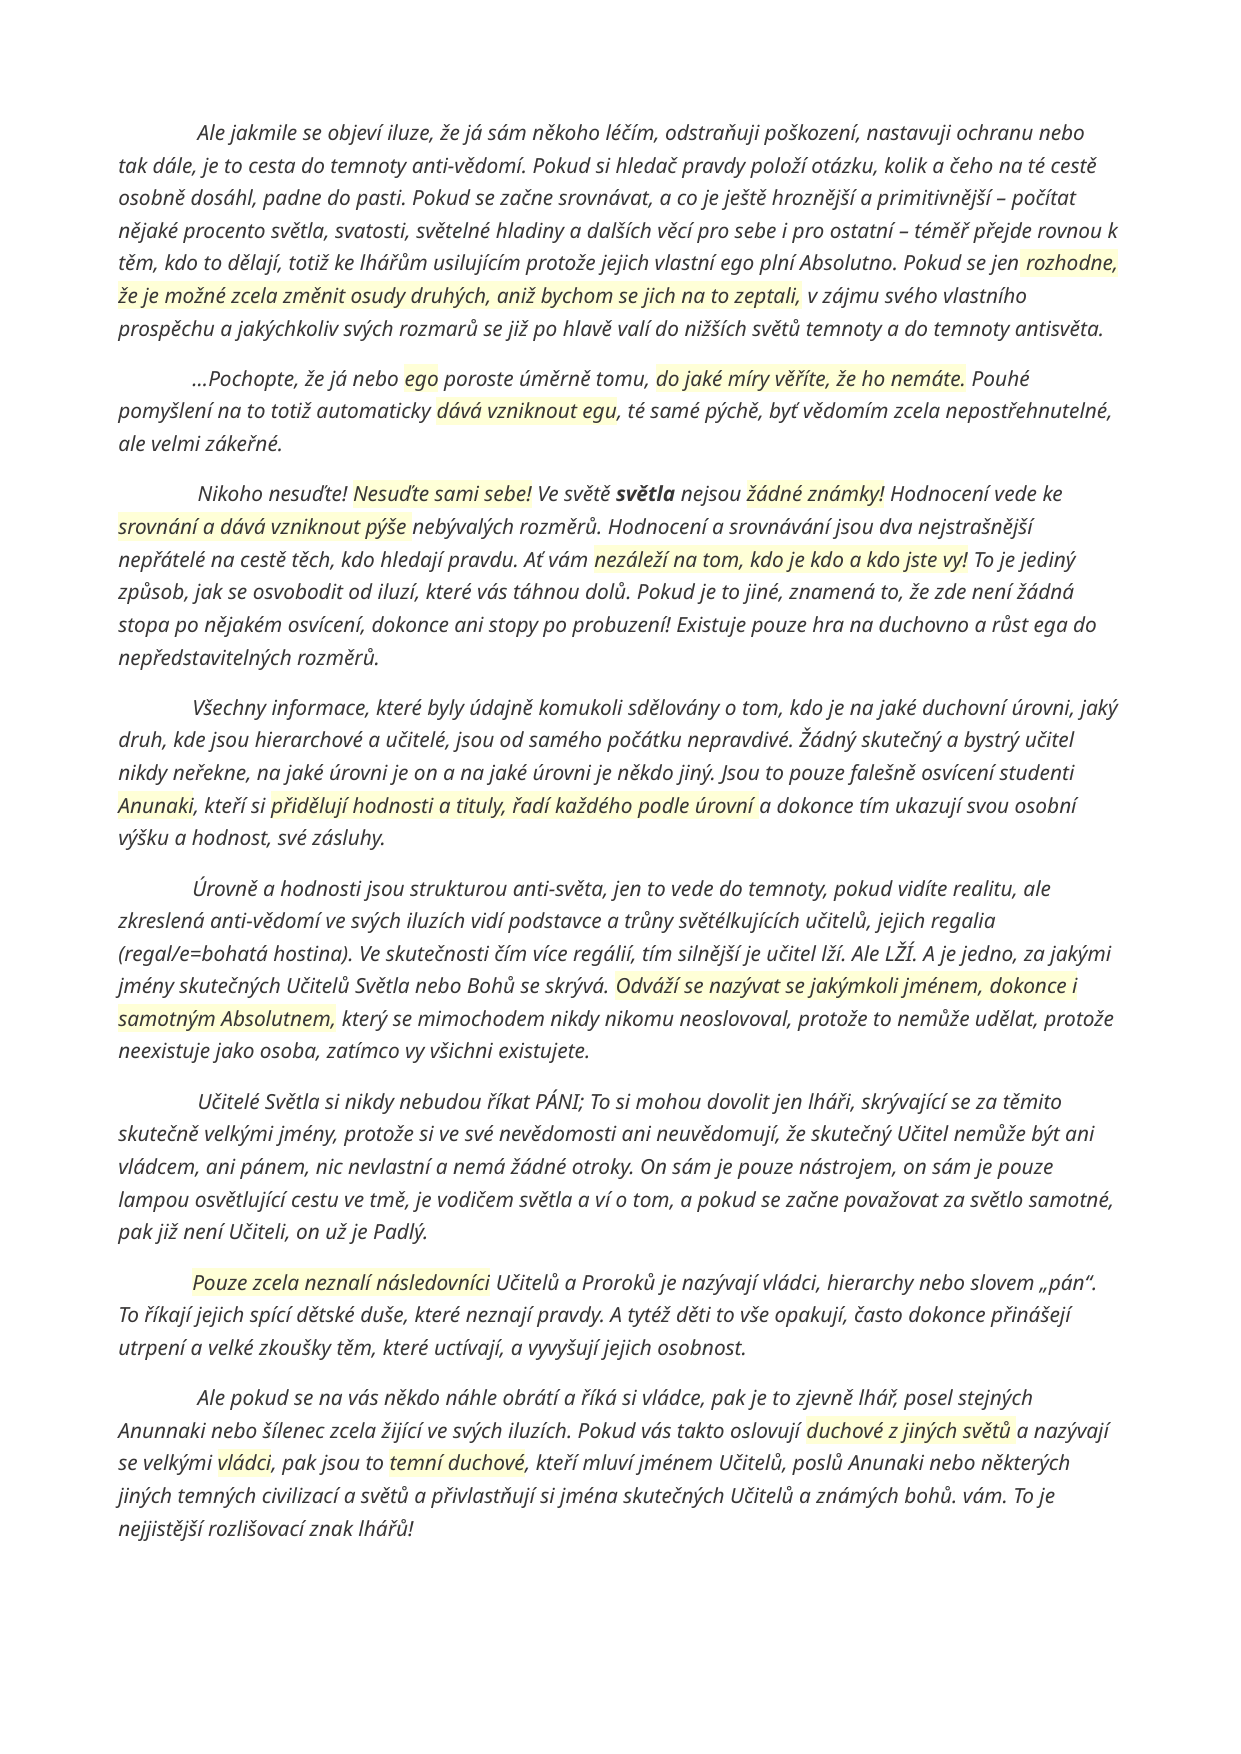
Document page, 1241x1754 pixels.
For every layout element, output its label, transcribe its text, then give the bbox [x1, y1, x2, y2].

text Pouze zcela neznalí následovníci Učitelů a Proroků je nazývají vládci, hierarchy nebo slovem „pán“. To říkají jejich spící dětské duše, které neznají pravdy. A tytéž děti to vše opakují, často dokonce přinášejí utrpení a velké zkoušky těm, které uctívají, a vyvyšují jejich osobnost. [118, 1268, 1122, 1361]
text Učitelé Světla si nikdy nebudou říkat PÁNI; To si mohou dovolit jen lháři, skrývající se za těmito skutečně velkými jmény, protože si ve své nevědomosti ani neuvědomují, že skutečný Učitel nemůže být ani vládcem, ani pánem, nic nevlastní a nemá žádné otroky. On sám je pouze nástrojem, on sám je pouze lampou osvětlující cestu ve tmě, je vodičem světla a ví o tom, a pokud se začne považovat za světlo samotné, pak již není Učiteli, on už je Padlý. [118, 1087, 1122, 1246]
text Ale pokud se na vás někdo náhle obrátí a říká si vládce, pak je to zjevně lhář, posel stejných Anunnaki nebo šílenec zcela žijící ve svých iluzích. Pokud vás takto oslovují duchové z jiných světů a nazývají se velkými vládci, pak jsou to temní duchové, kteří mluví jménem Učitelů, poslů Anunaki nebo některých jiných temných civilizací a světů a přivlastňují si jména skutečných Učitelů a známých bohů. vám. To je nejjistější rozlišovací znak lhářů! [118, 1383, 1122, 1542]
text ...Pochopte, že já nebo ego poroste úměrně tomu, do jaké míry věříte, že ho nemáte. Pouhé pomyšlení na to totiž automaticky dává vzniknout egu, té samé pýchě, byť vědomím zcela nepostřehnutelné, ale velmi zákeřné. [118, 364, 1122, 458]
text Úrovně a hodnosti jsou strukturou anti-světa, jen to vede do temnoty, pokud vidíte realitu, ale zkreslená anti-vědomí ve svých iluzích vidí podstavce a trůny světélkujících učitelů, jejich regalia (regal/e=bohatá hostina). Ve skutečnosti čím více regálií, tím silnější je učitel lží. Ale LŽÍ. A je jedno, za jakými jmény skutečných Učitelů Světla nebo Bohů se skrývá. Odváží se nazývat se jakýmkoli jménem, ​​dokonce i samotným Absolutnem, který se mimochodem nikdy nikomu neoslovoval, protože to nemůže udělat, protože neexistuje jako osoba, zatímco vy všichni existujete. [118, 874, 1122, 1065]
text Všechny informace, které byly údajně komukoli sdělovány o tom, kdo je na jaké duchovní úrovni, jaký druh, kde jsou hierarchové a učitelé, jsou od samého počátku nepravdivé. Žádný skutečný a bystrý učitel nikdy neřekne, na jaké úrovni je on a na jaké úrovni je někdo jiný. Jsou to pouze falešně osvícení studenti Anunaki, kteří si přidělují hodnosti a tituly, řadí každého podle úrovní a dokonce tím ukazují svou osobní výšku a hodnost, své zásluhy. [118, 693, 1122, 852]
text Ale jakmile se objeví iluze, že já sám někoho léčím, odstraňuji poškození, nastavuji ochranu nebo tak dále, je to cesta do temnoty anti-vědomí. Pokud si hledač pravdy položí otázku, kolik a čeho na té cestě osobně dosáhl, padne do pasti. Pokud se začne srovnávat, a co je ještě hroznější a primitivnější – počítat nějaké procento světla, svatosti, světelné hladiny a dalších věcí pro sebe i pro ostatní – téměř přejde rovnou k těm, kdo to dělají, totiž ke lhářům usilujícím protože jejich vlastní ego plní Absolutno. Pokud se jen rozhodne, že je možné zcela změnit osudy druhých, aniž bychom se jich na to zeptali, v zájmu svého vlastního prospěchu a jakýchkoliv svých rozmarů se již po hlavě valí do nižších světů temnoty a do temnoty antisvěta. [118, 118, 1122, 342]
text Nikoho nesuďte! Nesuďte sami sebe! Ve světě světla nejsou žádné známky! Hodnocení vede ke srovnání a dává vzniknout pýše nebývalých rozměrů. Hodnocení a srovnávání jsou dva nejstrašnější nepřátelé na cestě těch, kdo hledají pravdu. Ať vám nezáleží na tom, kdo je kdo a kdo jste vy! To je jediný způsob, jak se osvobodit od iluzí, které vás táhnou dolů. Pokud je to jiné, znamená to, že zde není žádná stopa po nějakém osvícení, dokonce ani stopy po probuzení! Existuje pouze hra na duchovno a růst ega do nepředstavitelných rozměrů. [118, 479, 1122, 671]
